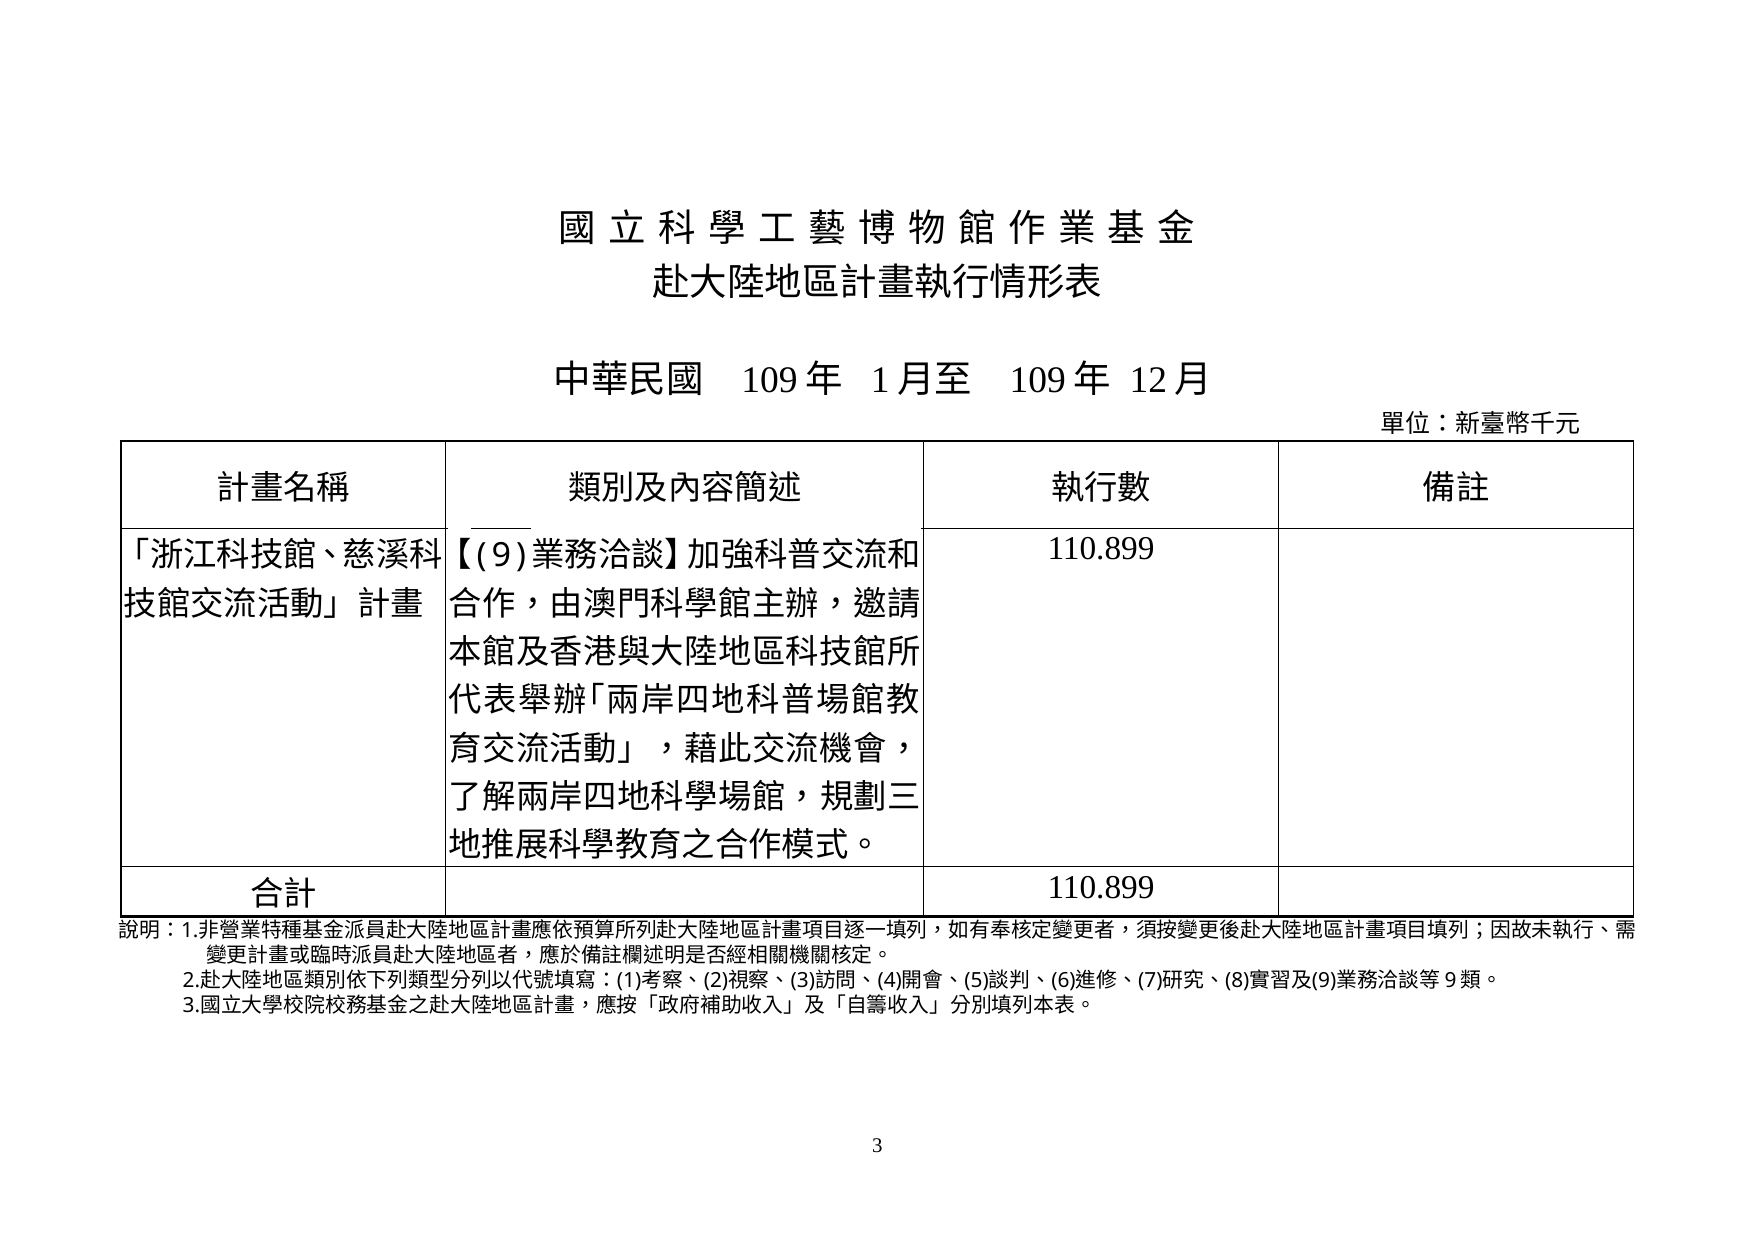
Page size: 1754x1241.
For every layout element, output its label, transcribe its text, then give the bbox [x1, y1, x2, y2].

text 說明：1.非營業特種基金派員赴大陸地區計畫應依預算所列赴大陸地區計畫項目逐一填列，如有奉核定變更者，須按變更後赴大陸地區計畫項目填列；因故未執行、需變更計畫或臨時派員赴大陸地區者，應於備註欄述明是否經相關機關核定。 [118, 917, 1639, 967]
text 國立科學工藝博物館作業基金 [118, 198, 1636, 252]
text 單位：新臺幣千元 [118, 404, 1580, 440]
table_cell [446, 867, 923, 915]
table_header 備註 [1279, 442, 1633, 528]
table_cell 「浙江科技館、慈溪科技館交流活動」計畫 [122, 529, 445, 866]
text 3.國立大學校院校務基金之赴大陸地區計畫，應按「政府補助收入」及「自籌收入」分別填列本表。 [182, 992, 1580, 1017]
text 中華民國 109年 1月至 109年 12月 [118, 349, 1647, 404]
table_cell 110.899 [924, 529, 1278, 866]
table_cell [1279, 529, 1633, 866]
table_cell 【(9)業務洽談】加強科普交流和合作，由澳門科學館主辦，邀請本館及香港與大陸地區科技館所代表舉辦｢兩岸四地科普場館教育交流活動」，藉此交流機會，了解兩岸四地科學場館，規劃三地推展科學教育之合作模式。 [446, 529, 923, 866]
table_header 計畫名稱 [122, 442, 445, 528]
table_cell 合計 [122, 867, 445, 915]
text 赴大陸地區計畫執行情形表 [118, 252, 1636, 306]
table_cell [1279, 867, 1633, 915]
table_cell 110.899 [924, 867, 1278, 915]
table_header 類別及內容簡述 [446, 442, 923, 528]
text 2.赴大陸地區類別依下列類型分列以代號填寫：(1)考察、(2)視察、(3)訪問、(4)開會、(5)談判、(6)進修、(7)研究、(8)實習及(9)業務洽談等9類。 [182, 967, 1580, 992]
text [81, 150, 439, 225]
table_header 執行數 [924, 442, 1278, 528]
